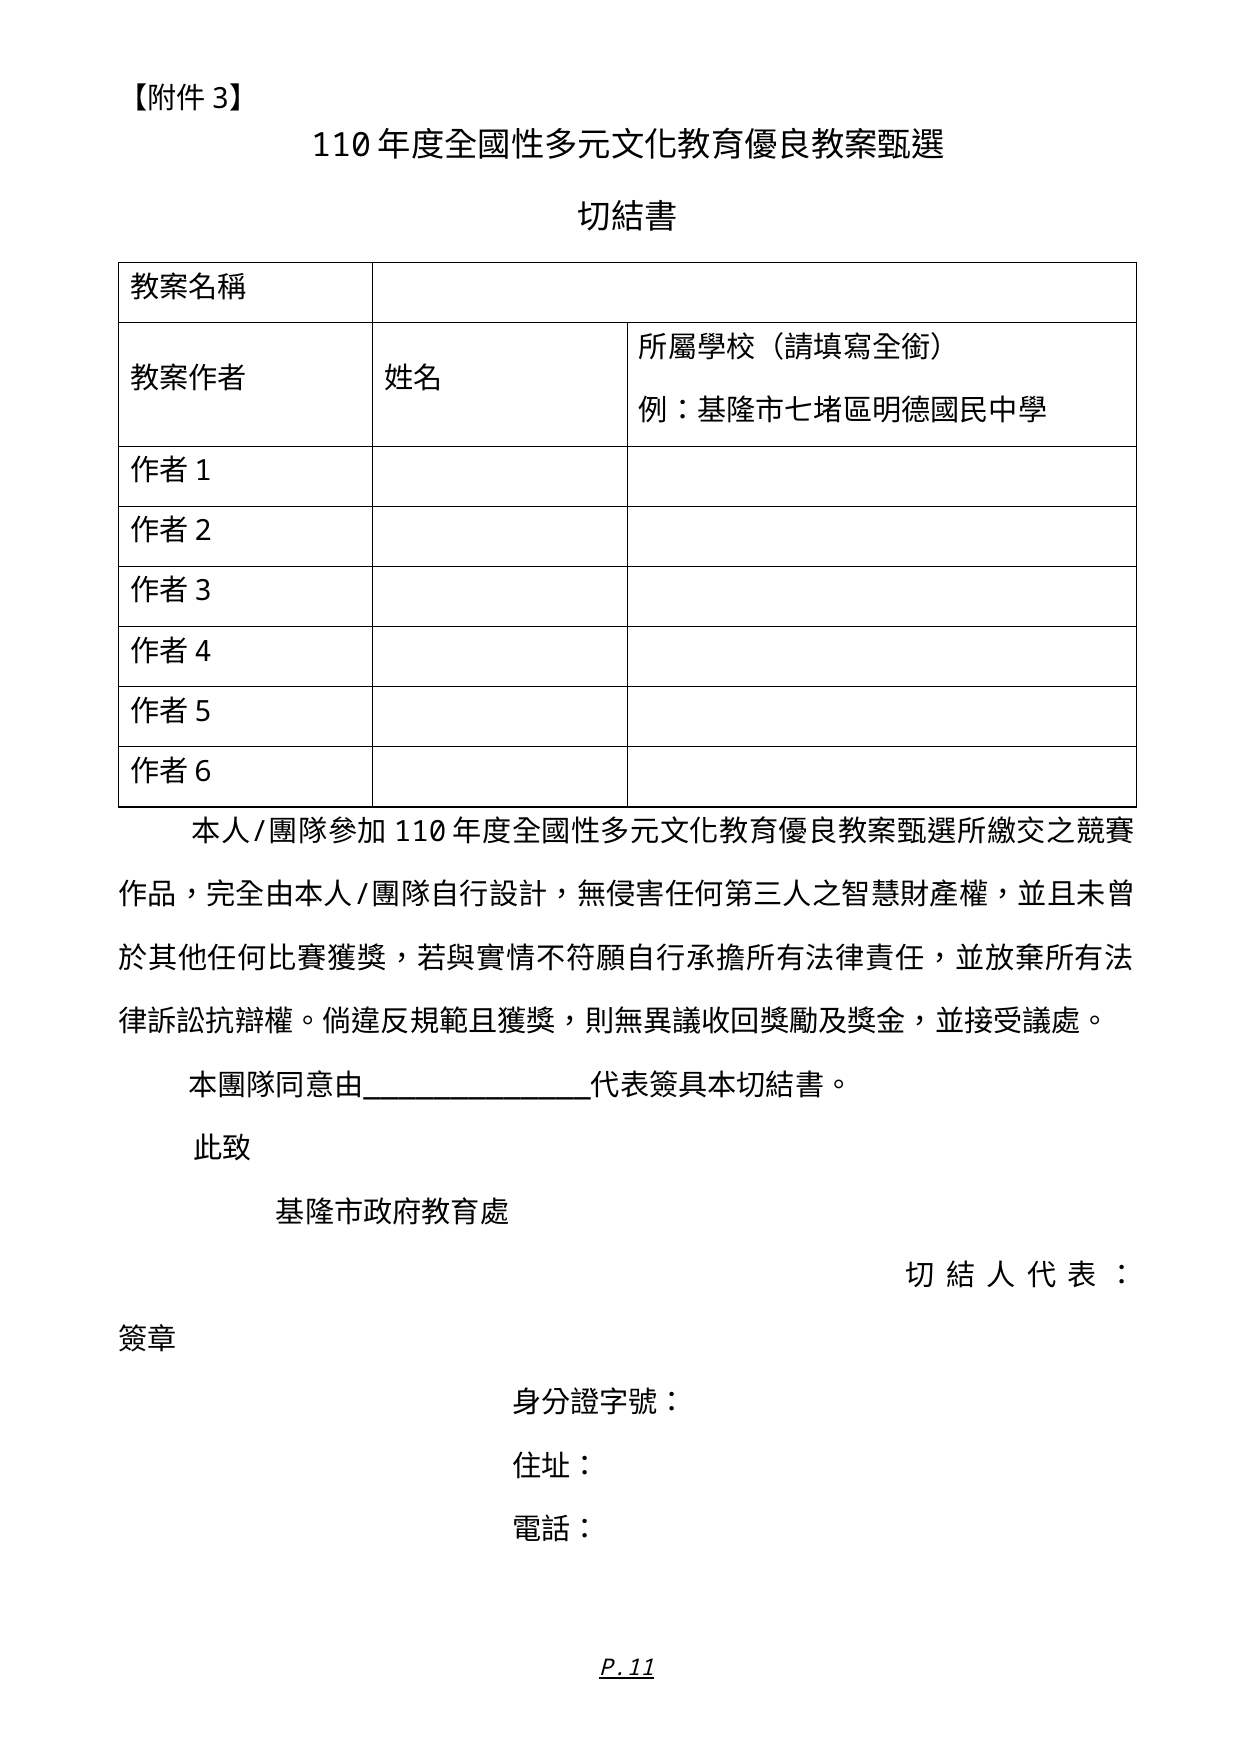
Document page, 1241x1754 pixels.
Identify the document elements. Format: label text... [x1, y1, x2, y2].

text 基隆市政府教育處 [118, 1188, 1137, 1231]
text 住址： [512, 1442, 1137, 1484]
table_cell [628, 447, 1136, 506]
table_cell 作者3 [119, 567, 372, 626]
text 【附件3】 [118, 75, 1137, 117]
text 此致 [193, 1125, 1137, 1167]
table_cell 教案作者 [119, 323, 372, 446]
table_cell [373, 507, 627, 566]
table_cell [373, 447, 627, 506]
table_cell [628, 567, 1136, 626]
text 110年度全國性多元文化教育優良教案甄選 [118, 117, 1137, 166]
table_cell [373, 567, 627, 626]
table_cell 作者4 [119, 627, 372, 686]
text 本團隊同意由_____________代表簽具本切結書。 [118, 1061, 1137, 1104]
table_cell [628, 747, 1136, 806]
table_cell 姓名 [373, 323, 627, 446]
table_cell 作者1 [119, 447, 372, 506]
table_header [373, 263, 1136, 322]
text 本人/團隊參加110年度全國性多元文化教育優良教案甄選所繳交之競賽作品，完全由本人/團隊自行設計，無侵害任何第三人之智慧財產權，並且未曾於其他任何比賽獲獎，若與實情不符願自行承擔所有法律責任，並放棄所有法律訴訟抗辯權。倘違反規範且獲獎，則無異議收回獎勵及獎金，並接受議處。 [118, 808, 1137, 1040]
text 切結人代表： 簽章 [118, 1252, 1137, 1358]
table_cell 作者5 [119, 687, 372, 746]
table_cell [628, 507, 1136, 566]
table_cell [628, 687, 1136, 746]
text 身分證字號： [512, 1379, 1137, 1421]
table_cell [628, 627, 1136, 686]
table_cell [373, 627, 627, 686]
table_cell 作者2 [119, 507, 372, 566]
text 切結書 [118, 190, 1137, 238]
table_cell [373, 747, 627, 806]
table_header 教案名稱 [119, 263, 372, 322]
table_cell [373, 687, 627, 746]
table_cell 所屬學校（請填寫全銜） 例：基隆市七堵區明德國民中學 [628, 323, 1136, 446]
table_cell 作者6 [119, 747, 372, 806]
text 電話： [512, 1506, 1137, 1548]
